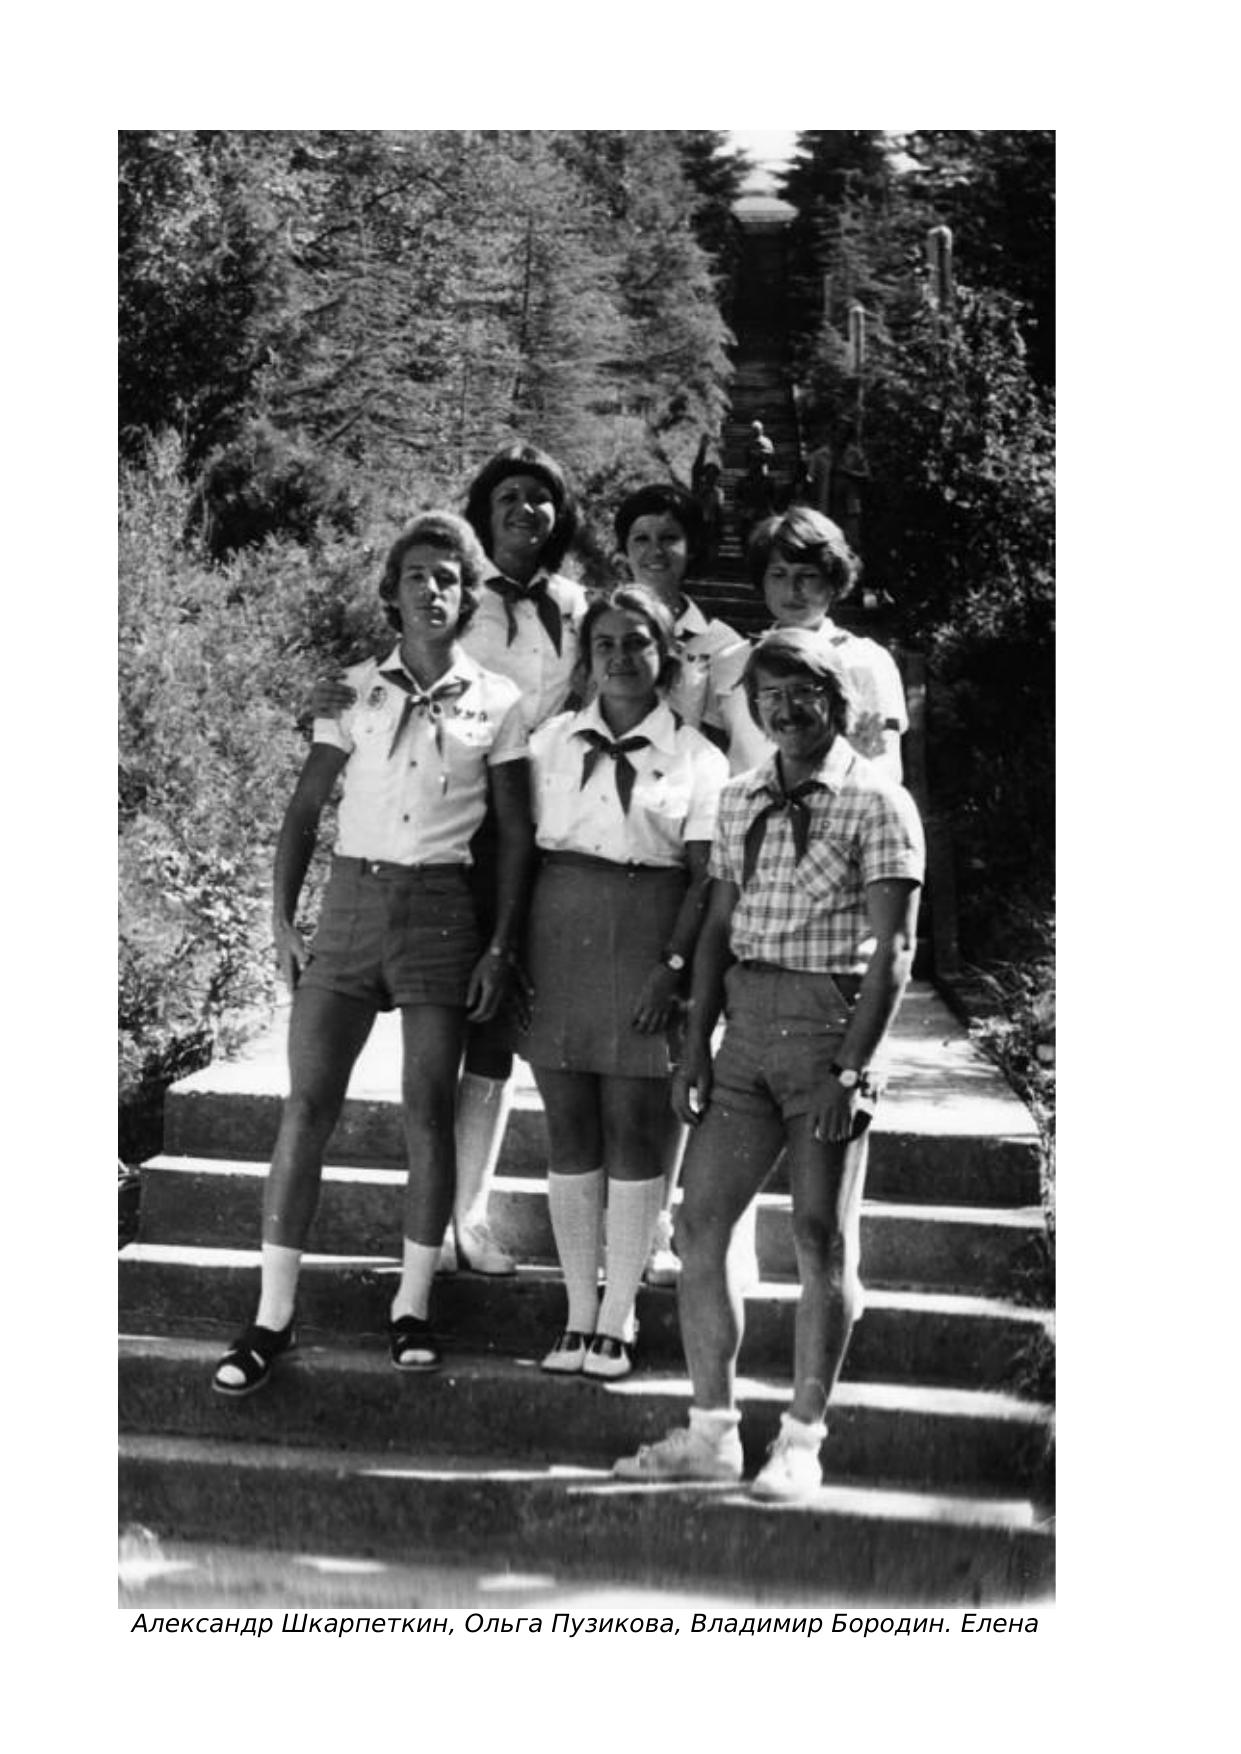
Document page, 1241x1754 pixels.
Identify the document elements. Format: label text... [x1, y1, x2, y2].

text Александр Шкарпеткин, Ольга Пузикова, Владимир Бородин. Елена Зайцева, Светлана Бондарь, Лидия Зорина [118, 1609, 1056, 1636]
picture [118, 130, 1056, 1609]
